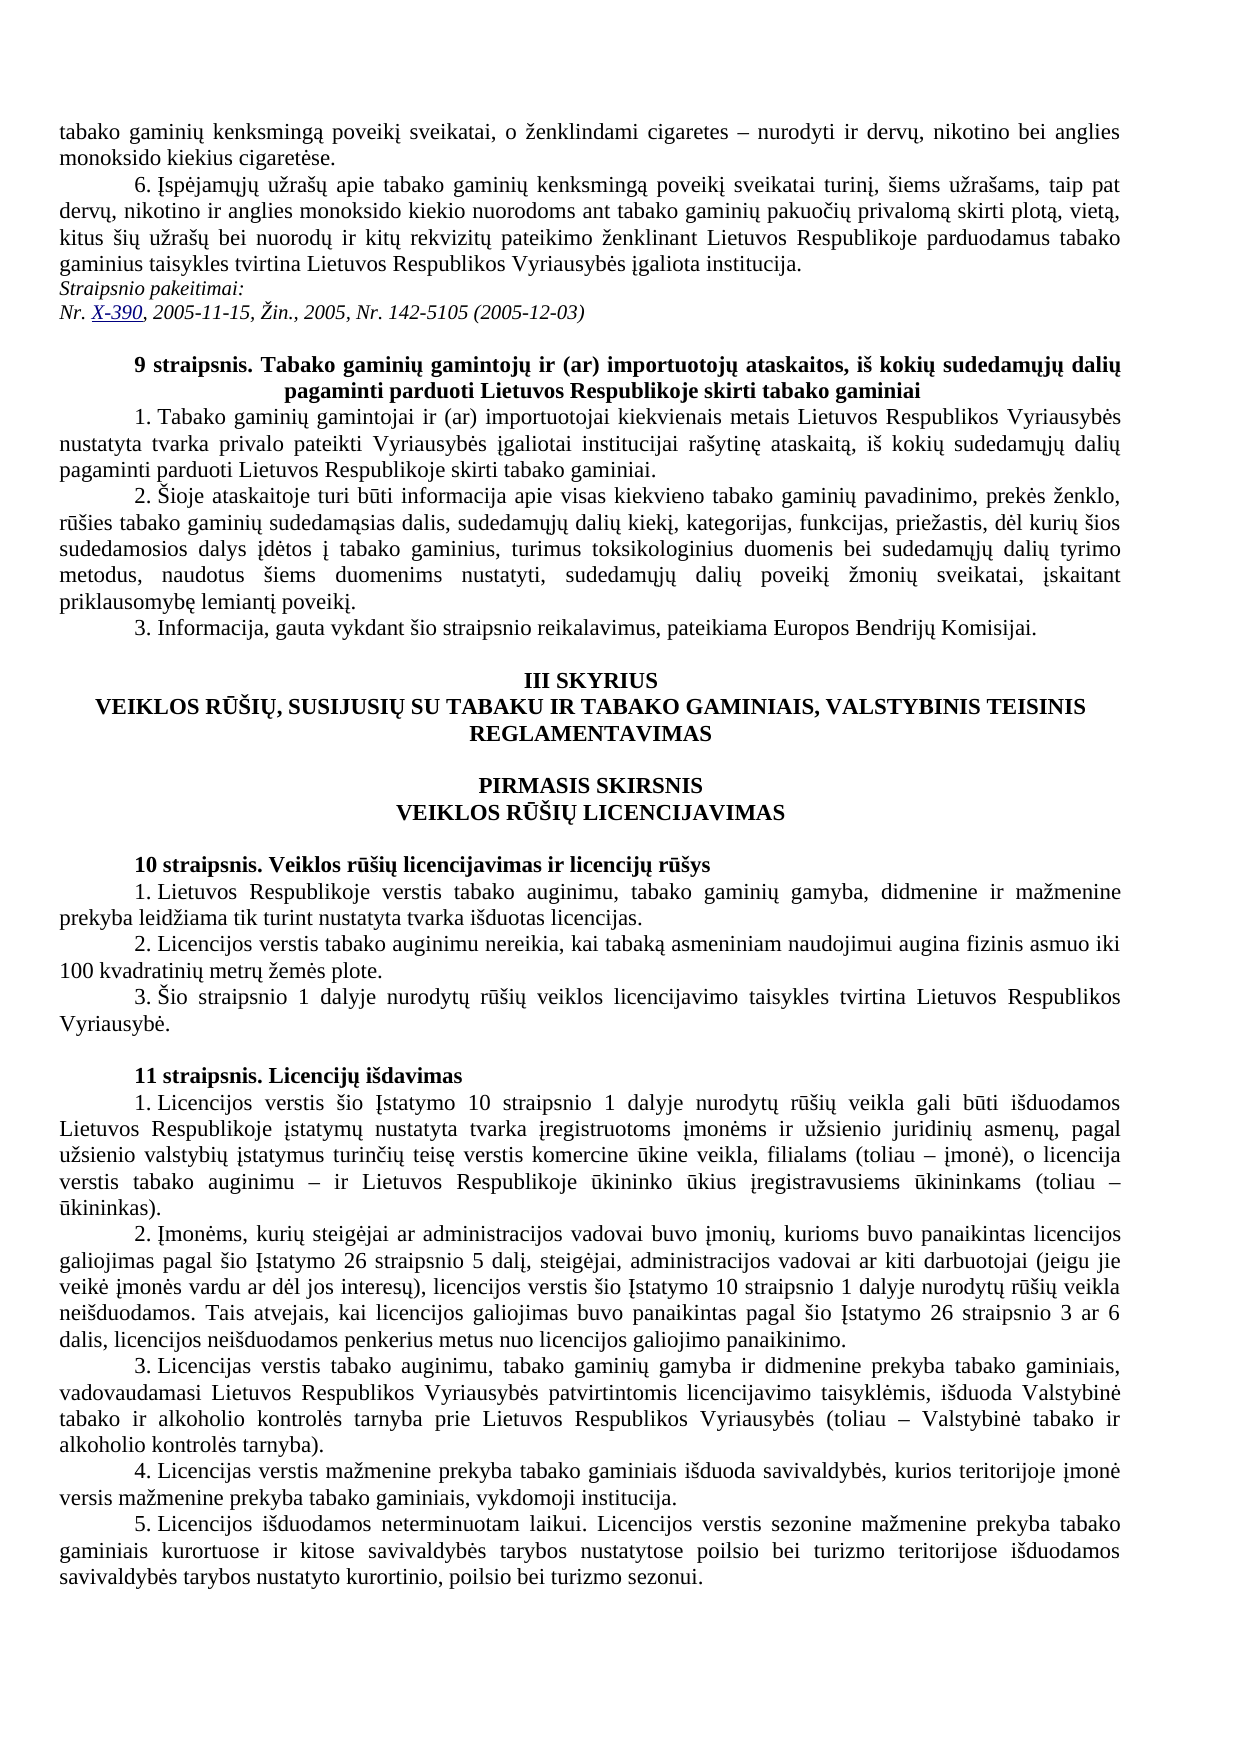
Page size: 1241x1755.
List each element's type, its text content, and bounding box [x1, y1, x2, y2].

text 11 straipsnis. Licencijų išdavimas [59, 1062, 1122, 1089]
text 3. Informacija, gauta vykdant šio straipsnio reikalavimus, pateikiama Europos Bendrijų Komisijai. [59, 614, 1122, 641]
text Straipsnio pakeitimai: [59, 276, 1122, 300]
text 4. Licencijas verstis mažmenine prekyba tabako gaminiais išduoda savivaldybės, kurios teritorijoje įmonė versis mažmenine prekyba tabako gaminiais, vykdomoji institucija. [59, 1458, 1122, 1510]
text tabako gaminių kenksmingą poveikį sveikatai, o ženklindami cigaretes – nurodyti ir dervų, nikotino bei anglies monoksido kiekius cigaretėse. [59, 118, 1122, 171]
text 3. Šio straipsnio 1 dalyje nurodytų rūšių veiklos licencijavimo taisykles tvirtina Lietuvos Respublikos Vyriausybė. [59, 983, 1122, 1036]
text 6. Įspėjamųjų užrašų apie tabako gaminių kenksmingą poveikį sveikatai turinį, šiems užrašams, taip pat dervų, nikotino ir anglies monoksido kiekio nuorodoms ant tabako gaminių pakuočių privalomą skirti plotą, vietą, kitus šių užrašų bei nuorodų ir kitų rekvizitų pateikimo ženklinant Lietuvos Respublikoje parduodamus tabako gaminius taisykles tvirtina Lietuvos Respublikos Vyriausybės įgaliota institucija. [59, 171, 1122, 276]
subtitle VEIKLOS RŪŠIŲ LICENCIJAVIMAS [59, 799, 1122, 825]
subtitle VEIKLos RŪŠIŲ, SUSIJUSIŲ SU TABAKU IR TABAKO GAMINIAIS, VALSTYBINIS TEISINIS REGLamentavimas [59, 693, 1122, 746]
text 9 straipsnis. Tabako gaminių gamintojų ir (ar) importuotojų ataskaitos, iš kokių sudedamųjų dalių pagaminti parduoti Lietuvos Respublikoje skirti tabako gaminiai [134, 351, 1122, 403]
text 10 straipsnis. Veiklos rūšių licencijavimas ir licencijų rūšys [59, 851, 1122, 878]
text Nr. X-390, 2005-11-15, Žin., 2005, Nr. 142-5105 (2005-12-03) [59, 300, 1122, 324]
text 3. Licencijas verstis tabako auginimu, tabako gaminių gamyba ir didmenine prekyba tabako gaminiais, vadovaudamasi Lietuvos Respublikos Vyriausybės patvirtintomis licencijavimo taisyklėmis, išduoda Valstybinė tabako ir alkoholio kontrolės tarnyba prie Lietuvos Respublikos Vyriausybės (toliau – Valstybinė tabako ir alkoholio kontrolės tarnyba). [59, 1352, 1122, 1458]
text 2. Įmonėms, kurių steigėjai ar administracijos vadovai buvo įmonių, kurioms buvo panaikintas licencijos galiojimas pagal šio Įstatymo 26 straipsnio 5 dalį, steigėjai, administracijos vadovai ar kiti darbuotojai (jeigu jie veikė įmonės vardu ar dėl jos interesų), licencijos verstis šio Įstatymo 10 straipsnio 1 dalyje nurodytų rūšių veikla neišduodamos. Tais atvejais, kai licencijos galiojimas buvo panaikintas pagal šio Įstatymo 26 straipsnio 3 ar 6 dalis, licencijos neišduodamos penkerius metus nuo licencijos galiojimo panaikinimo. [59, 1220, 1122, 1352]
subtitle PIRMASIS SKIRSNIS [59, 772, 1122, 799]
text 1. Lietuvos Respublikoje verstis tabako auginimu, tabako gaminių gamyba, didmenine ir mažmenine prekyba leidžiama tik turint nustatyta tvarka išduotas licencijas. [59, 878, 1122, 931]
text 2. Šioje ataskaitoje turi būti informacija apie visas kiekvieno tabako gaminių pavadinimo, prekės ženklo, rūšies tabako gaminių sudedamąsias dalis, sudedamųjų dalių kiekį, kategorijas, funkcijas, priežastis, dėl kurių šios sudedamosios dalys įdėtos į tabako gaminius, turimus toksikologinius duomenis bei sudedamųjų dalių tyrimo metodus, naudotus šiems duomenims nustatyti, sudedamųjų dalių poveikį žmonių sveikatai, įskaitant priklausomybę lemiantį poveikį. [59, 482, 1122, 614]
text 1. Licencijos verstis šio Įstatymo 10 straipsnio 1 dalyje nurodytų rūšių veikla gali būti išduodamos Lietuvos Respublikoje įstatymų nustatyta tvarka įregistruotoms įmonėms ir užsienio juridinių asmenų, pagal užsienio valstybių įstatymus turinčių teisę verstis komercine ūkine veikla, filialams (toliau – įmonė), o licencija verstis tabako auginimu – ir Lietuvos Respublikoje ūkininko ūkius įregistravusiems ūkininkams (toliau – ūkininkas). [59, 1089, 1122, 1220]
text 2. Licencijos verstis tabako auginimu nereikia, kai tabaką asmeniniam naudojimui augina fizinis asmuo iki 100 kvadratinių metrų žemės plote. [59, 931, 1122, 983]
subtitle III SKYRIUS [59, 667, 1122, 693]
text 1. Tabako gaminių gamintojai ir (ar) importuotojai kiekvienais metais Lietuvos Respublikos Vyriausybės nustatyta tvarka privalo pateikti Vyriausybės įgaliotai institucijai rašytinę ataskaitą, iš kokių sudedamųjų dalių pagaminti parduoti Lietuvos Respublikoje skirti tabako gaminiai. [59, 403, 1122, 482]
text 5. Licencijos išduodamos neterminuotam laikui. Licencijos verstis sezonine mažmenine prekyba tabako gaminiais kurortuose ir kitose savivaldybės tarybos nustatytose poilsio bei turizmo teritorijose išduodamos savivaldybės tarybos nustatyto kurortinio, poilsio bei turizmo sezonui. [59, 1510, 1122, 1589]
